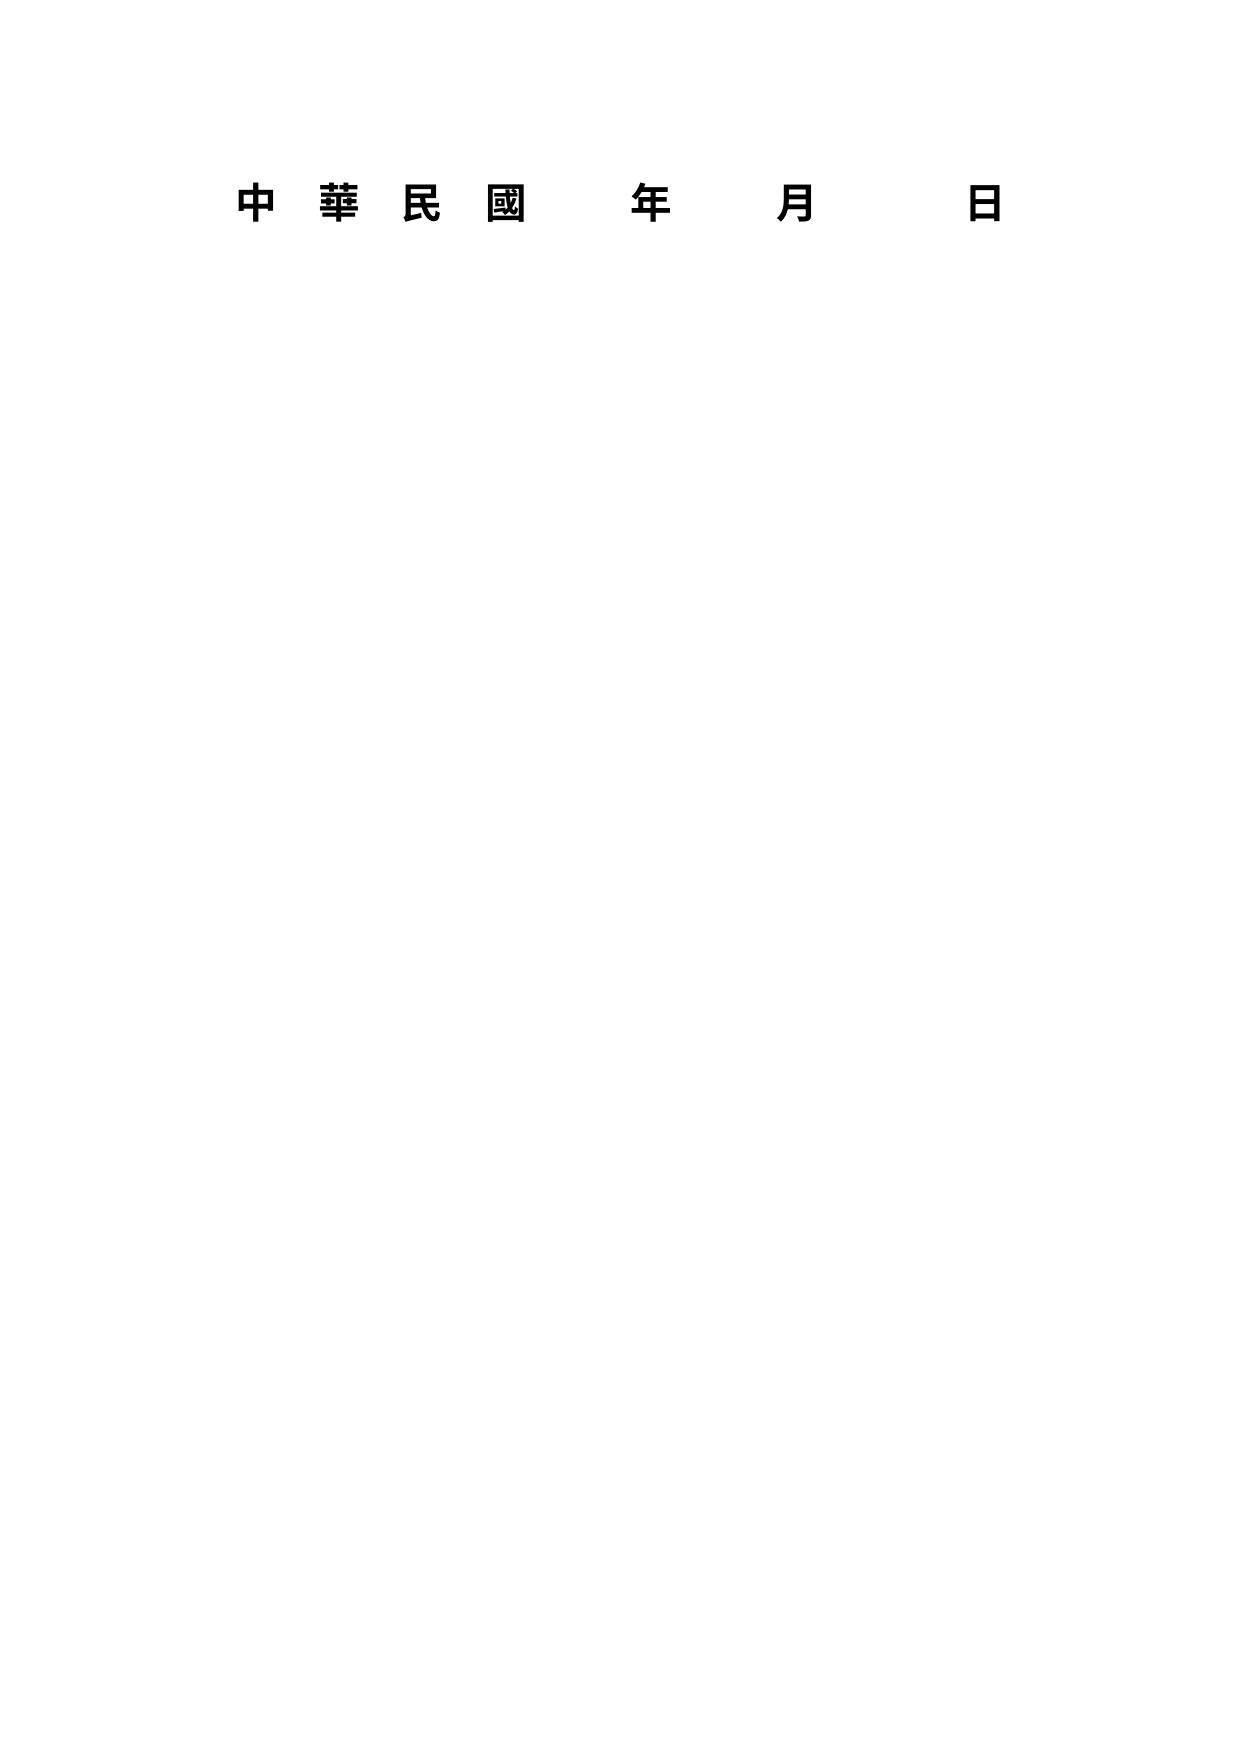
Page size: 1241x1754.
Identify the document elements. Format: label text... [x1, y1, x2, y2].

text 中 華 民 國 年 月 日 [89, 158, 1152, 221]
